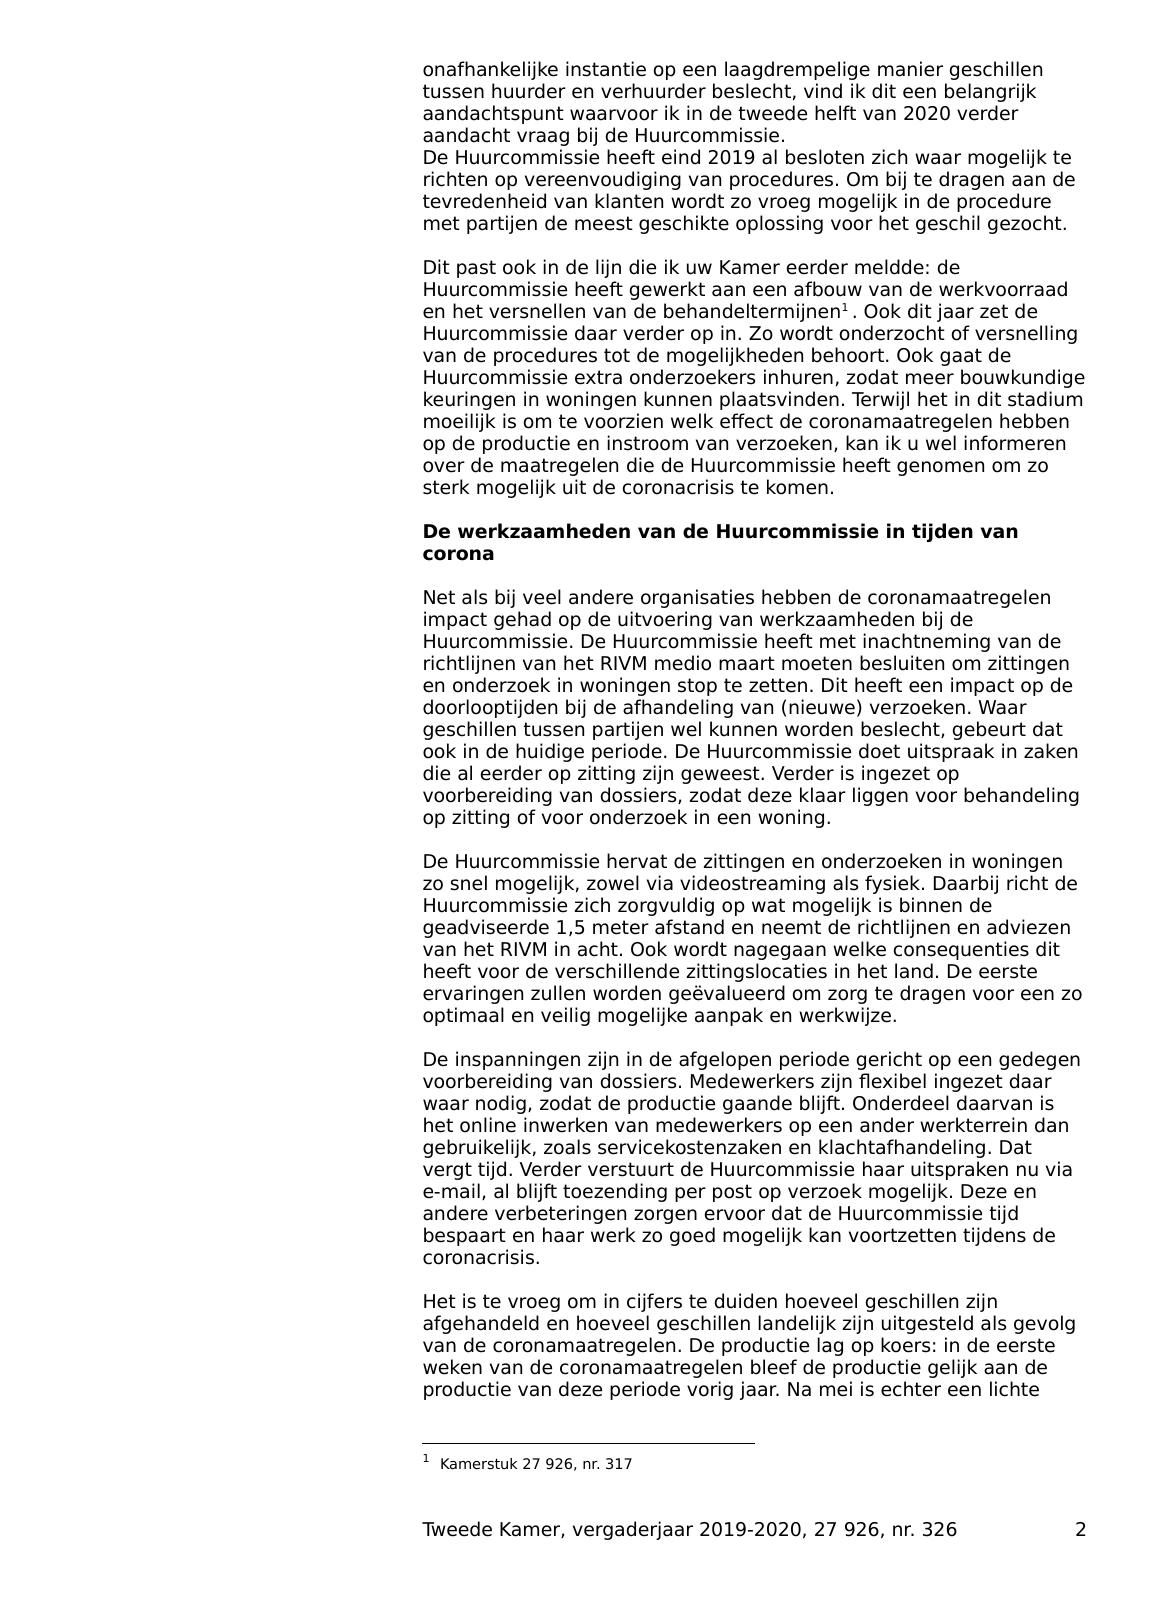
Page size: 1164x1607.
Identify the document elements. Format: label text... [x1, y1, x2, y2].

text Kamerstuk 27 926, nr. 317 [422, 1452, 1087, 1474]
text Net als bij veel andere organisaties hebben de coronamaatregelen impact gehad op de uitvoering van werkzaamheden bij de Huurcommissie. De Huurcommissie heeft met inachtneming van de richtlijnen van het RIVM medio maart moeten besluiten om zittingen en onderzoek in woningen stop te zetten. Dit heeft een impact op de doorlooptijden bij de afhandeling van (nieuwe) verzoeken. Waar geschillen tussen partijen wel kunnen worden beslecht, gebeurt dat ook in de huidige periode. De Huurcommissie doet uitspraak in zaken die al eerder op zitting zijn geweest. Verder is ingezet op voorbereiding van dossiers, zodat deze klaar liggen voor behandeling op zitting of voor onderzoek in een woning. [422, 587, 1087, 829]
text onafhankelijke instantie op een laagdrempelige manier geschillen tussen huurder en verhuurder beslecht, vind ik dit een belangrijk aandachtspunt waarvoor ik in de tweede helft van 2020 verder aandacht vraag bij de Huurcommissie. [422, 59, 1087, 147]
text De inspanningen zijn in de afgelopen periode gericht op een gedegen voorbereiding van dossiers. Medewerkers zijn flexibel ingezet daar waar nodig, zodat de productie gaande blijft. Onderdeel daarvan is het online inwerken van medewerkers op een ander werkterrein dan gebruikelijk, zoals servicekostenzaken en klachtafhandeling. Dat vergt tijd. Verder verstuurt de Huurcommissie haar uitspraken nu via e-mail, al blijft toezending per post op verzoek mogelijk. Deze en andere verbeteringen zorgen ervoor dat de Huurcommissie tijd bespaart en haar werk zo goed mogelijk kan voortzetten tijdens de coronacrisis. [422, 1049, 1087, 1269]
text Het is te vroeg om in cijfers te duiden hoeveel geschillen zijn afgehandeld en hoeveel geschillen landelijk zijn uitgesteld als gevolg van de coronamaatregelen. De productie lag op koers: in de eerste weken van de coronamaatregelen bleef de productie gelijk aan de productie van deze periode vorig jaar. Na mei is echter een lichte [422, 1291, 1087, 1401]
subtitle De werkzaamheden van de Huurcommissie in tijden van corona [422, 521, 1087, 565]
text Dit past ook in de lijn die ik uw Kamer eerder meldde: de Huurcommissie heeft gewerkt aan een afbouw van de werkvoorraad en het versnellen van de behandeltermijnen. Ook dit jaar zet de Huurcommissie daar verder op in. Zo wordt onderzocht of versnelling van de procedures tot de mogelijkheden behoort. Ook gaat de Huurcommissie extra onderzoekers inhuren, zodat meer bouwkundige keuringen in woningen kunnen plaatsvinden. Terwijl het in dit stadium moeilijk is om te voorzien welk effect de coronamaatregelen hebben op de productie en instroom van verzoeken, kan ik u wel informeren over de maatregelen die de Huurcommissie heeft genomen om zo sterk mogelijk uit de coronacrisis te komen. [422, 257, 1087, 499]
text De Huurcommissie hervat de zittingen en onderzoeken in woningen zo snel mogelijk, zowel via videostreaming als fysiek. Daarbij richt de Huurcommissie zich zorgvuldig op wat mogelijk is binnen de geadviseerde 1,5 meter afstand en neemt de richtlijnen en adviezen van het RIVM in acht. Ook wordt nagegaan welke consequenties dit heeft voor de verschillende zittingslocaties in het land. De eerste ervaringen zullen worden geëvalueerd om zorg te dragen voor een zo optimaal en veilig mogelijke aanpak en werkwijze. [422, 851, 1087, 1027]
text De Huurcommissie heeft eind 2019 al besloten zich waar mogelijk te richten op vereenvoudiging van procedures. Om bij te dragen aan de tevredenheid van klanten wordt zo vroeg mogelijk in de procedure met partijen de meest geschikte oplossing voor het geschil gezocht. [422, 147, 1087, 235]
